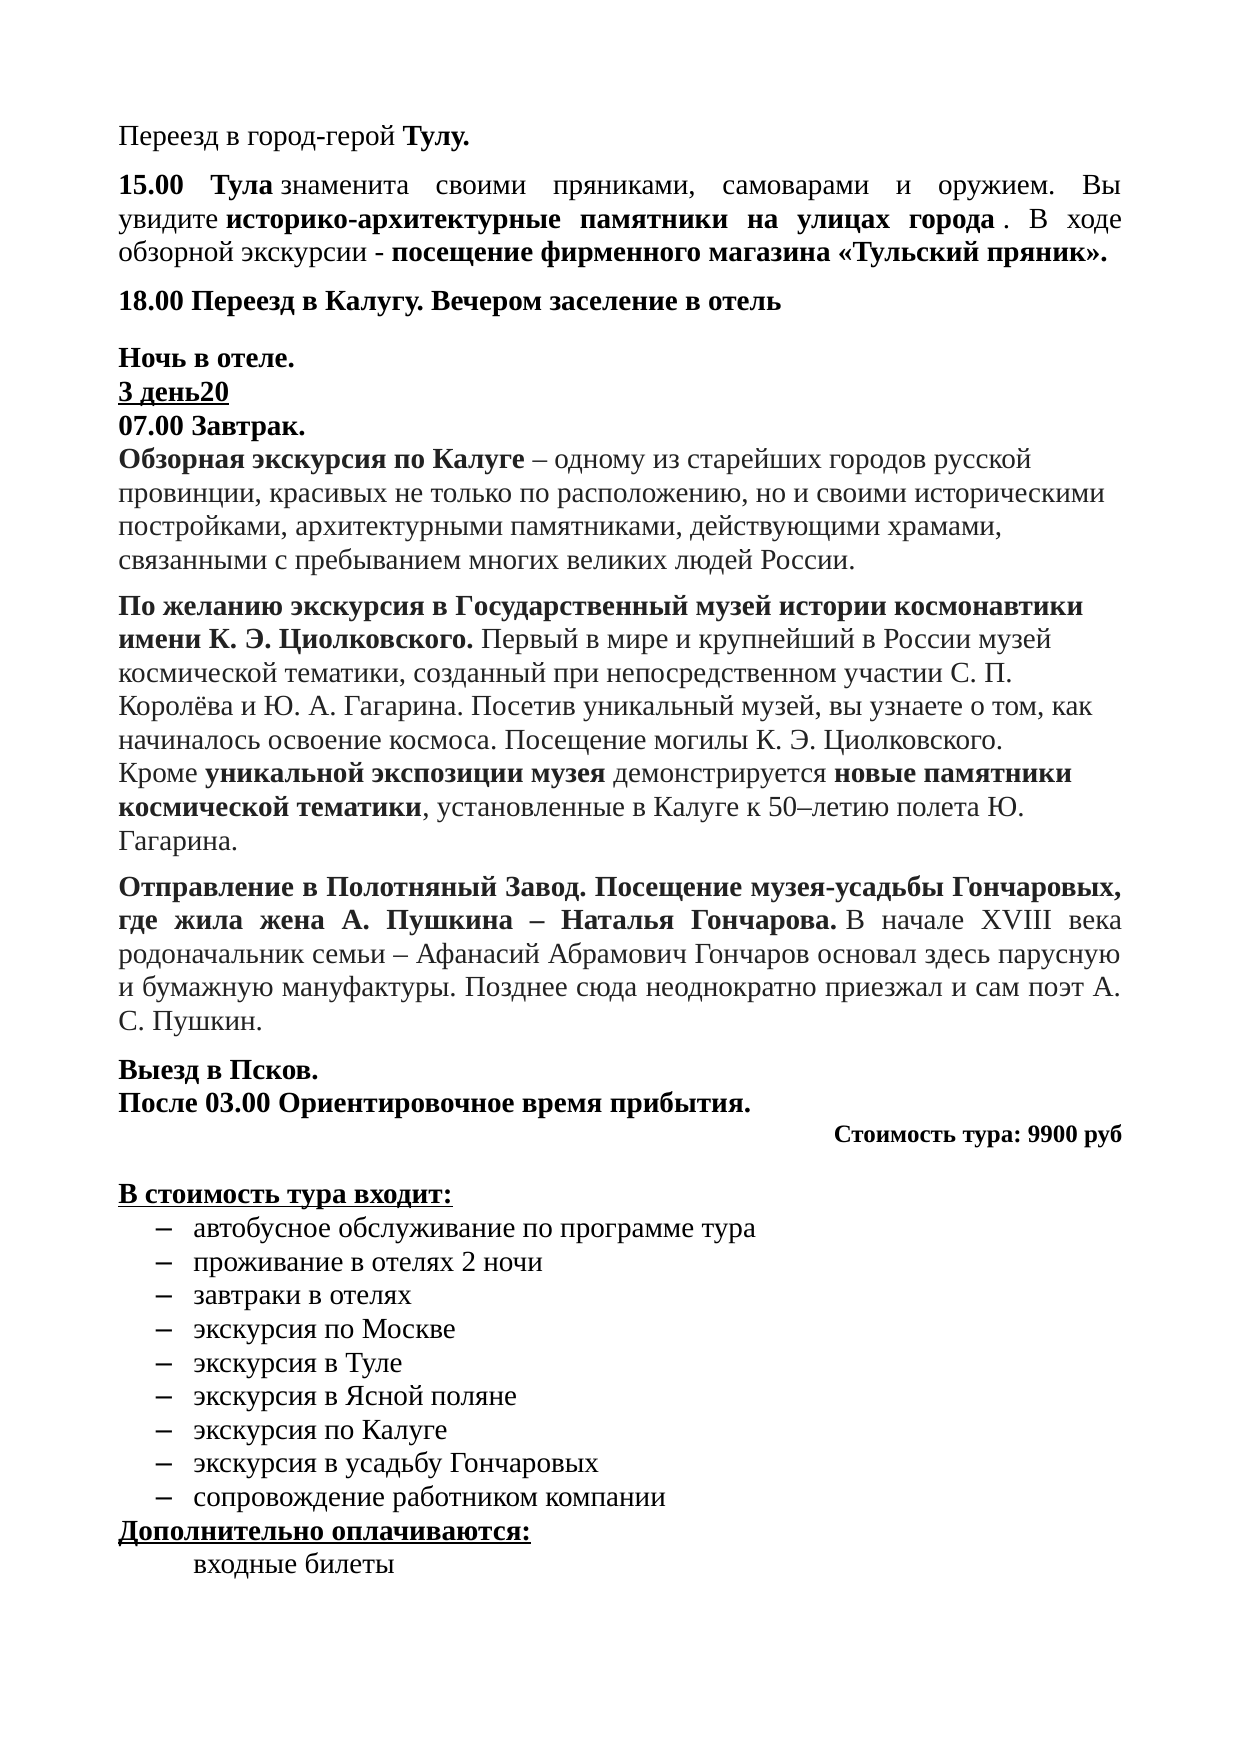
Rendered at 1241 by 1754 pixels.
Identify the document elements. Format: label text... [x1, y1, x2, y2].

text 3 день20 [118, 374, 1122, 408]
list входные билеты [156, 1546, 1122, 1580]
list экскурсия в Туле [156, 1345, 1122, 1378]
list экскурсия по Москве [156, 1311, 1122, 1345]
list экскурсия по Калуге [156, 1412, 1122, 1446]
text В стоимость тура входит: [118, 1177, 1122, 1210]
list экскурсия в усадьбу Гончаровых [156, 1446, 1122, 1479]
list сопровождение работником компании [156, 1479, 1122, 1513]
text 15.00 Тула знаменита своими пряниками, самоварами и оружием. Вы увидите историко-архитектурные памятники на улицах города . В ходе обзорной экскурсии - посещение фирменного магазина «Тульский пряник». [118, 167, 1122, 268]
text По желанию экскурсия в Государственный музей истории космонавтики имени К. Э. Циолковского. Первый в мире и крупнейший в России музей космической тематики, созданный при непосредственном участии С. П. Королёва и Ю. А. Гагарина. Посетив уникальный музей, вы узнаете о том, как начиналось освоение космоса. Посещение могилы К. Э. Циолковского. Кроме уникальной экспозиции музея демонстрируется новые памятники космической тематики, установленные в Калуге к 50–летию полета Ю. Гагарина. [118, 588, 1122, 856]
text Стоимость тура: 9900 руб [118, 1119, 1122, 1148]
list экскурсия в Ясной поляне [156, 1378, 1122, 1412]
text После 03.00 Ориентировочное время прибытия. [118, 1086, 1122, 1119]
text Ночь в отеле. [118, 341, 1122, 374]
list завтраки в отелях [156, 1277, 1122, 1311]
text Дополнительно оплачиваются: [118, 1513, 1122, 1546]
text Отправление в Полотняный Завод. Посещение музея-усадьбы Гончаровых, где жила жена А. Пушкина – Наталья Гончарова. В начале XVIII века родоначальник семьи – Афанасий Абрамович Гончаров основал здесь парусную и бумажную мануфактуры. Позднее сюда неоднократно приезжал и сам поэт А. С. Пушкин. [118, 869, 1122, 1036]
text 07.00 Завтрак. [118, 408, 1122, 441]
list автобусное обслуживание по программе тура [156, 1210, 1122, 1244]
text Переезд в город-герой Тулу. [118, 118, 1122, 152]
text Выезд в Псков. [118, 1052, 1122, 1086]
text Обзорная экскурсия по Калуге – одному из старейших городов русской провинции, красивых не только по расположению, но и своими историческими постройками, архитектурными памятниками, действующими храмами, связанными с пребыванием многих великих людей России. [118, 441, 1122, 575]
list проживание в отелях 2 ночи [156, 1244, 1122, 1277]
text 18.00 Переезд в Калугу. Вечером заселение в отель [118, 283, 1122, 317]
